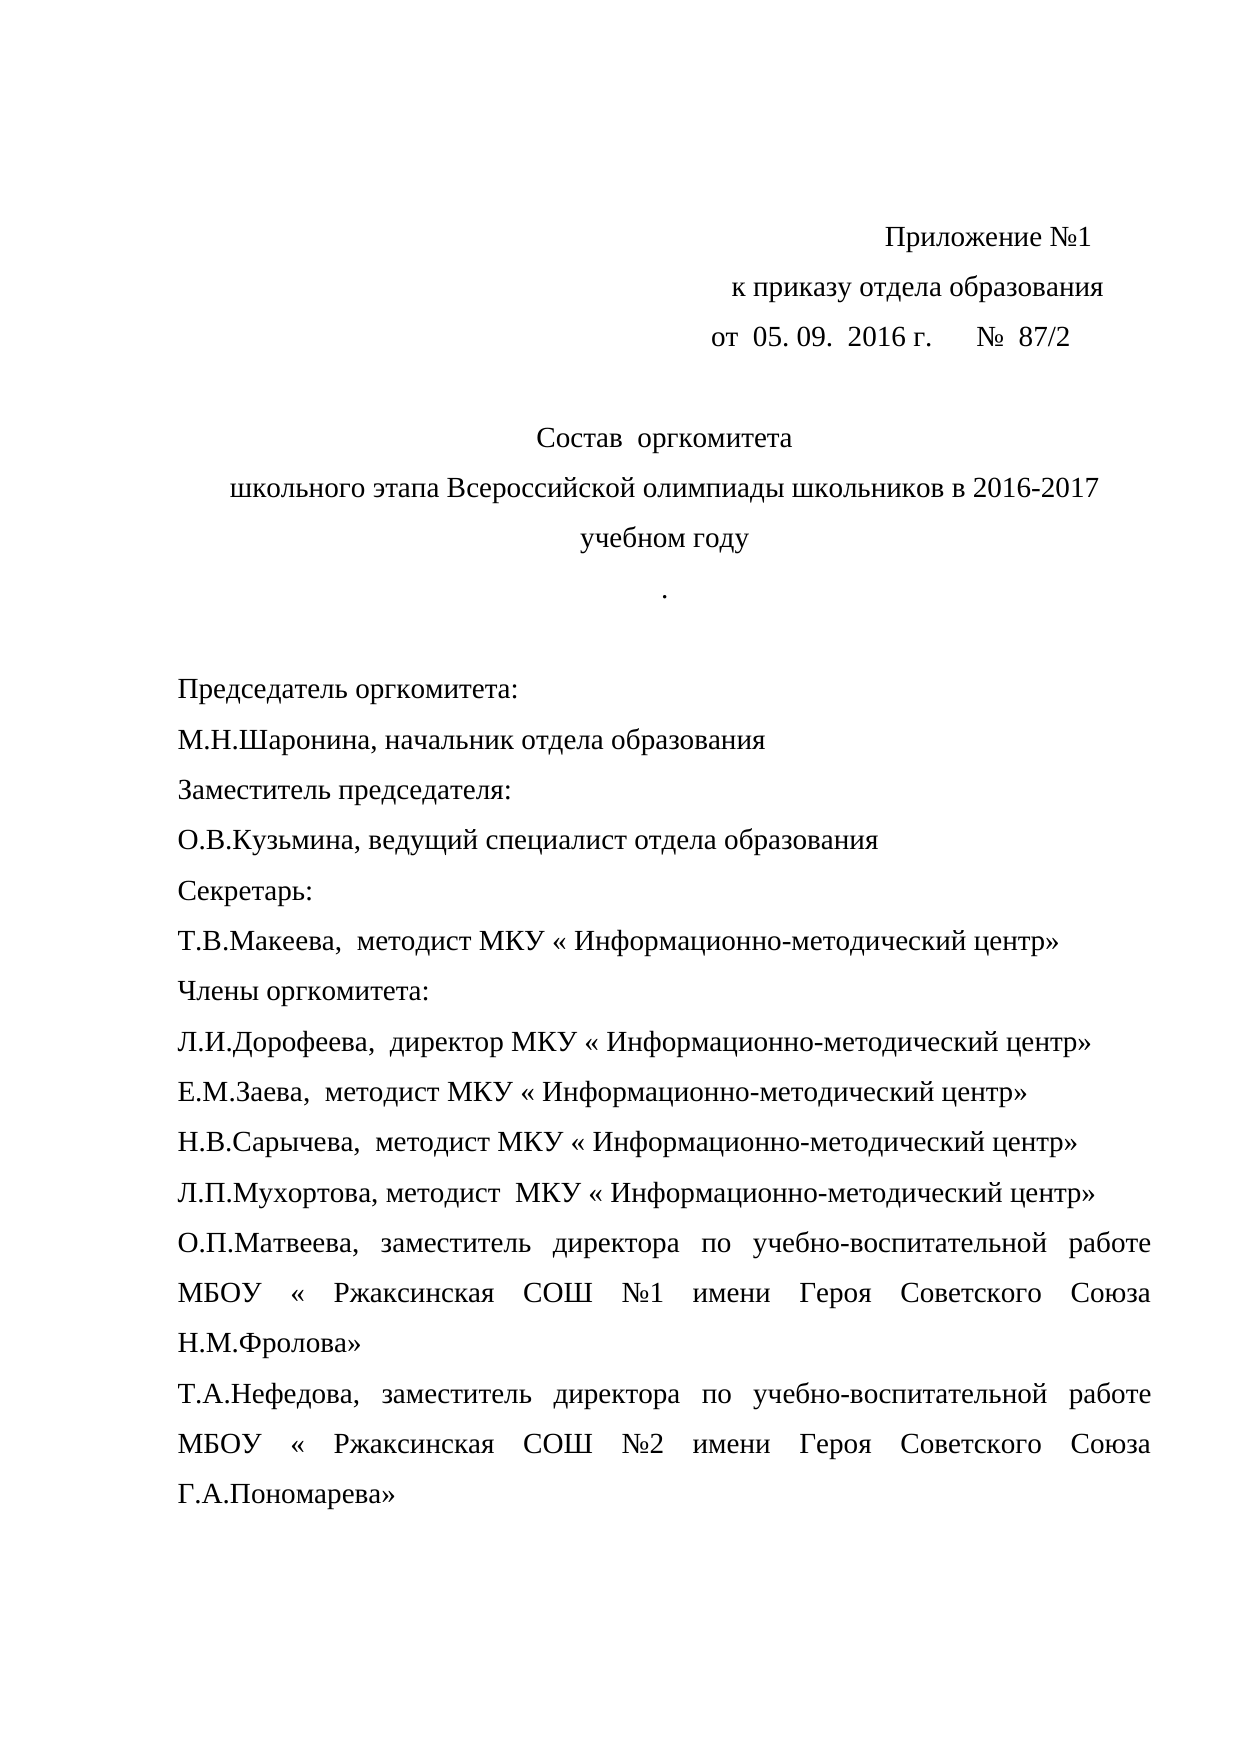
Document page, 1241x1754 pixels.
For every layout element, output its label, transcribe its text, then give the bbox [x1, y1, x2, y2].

text Н.В.Сарычева, методист МКУ « Информационно-методический центр» [177, 1124, 1152, 1158]
text Состав оргкомитета [177, 420, 1152, 453]
text Заместитель председателя: [177, 772, 1152, 806]
text Л.П.Мухортова, методист МКУ « Информационно-методический центр» [177, 1175, 1152, 1208]
text от 05. 09. 2016 г. № 87/2 [177, 319, 1152, 353]
text Приложение №1 [177, 219, 1152, 252]
text Члены оргкомитета: [177, 973, 1152, 1007]
text О.П.Матвеева, заместитель директора по учебно-воспитательной работе МБОУ « Ржаксинская СОШ №1 имени Героя Советского Союза Н.М.Фролова» [177, 1225, 1152, 1359]
text Т.В.Макеева, методист МКУ « Информационно-методический центр» [177, 923, 1152, 957]
text Секретарь: [177, 873, 1152, 906]
text Т.А.Нефедова, заместитель директора по учебно-воспитательной работе МБОУ « Ржаксинская СОШ №2 имени Героя Советского Союза Г.А.Пономарева» [177, 1376, 1152, 1510]
text к приказу отдела образования [177, 269, 1152, 303]
text Е.М.Заева, методист МКУ « Информационно-методический центр» [177, 1074, 1152, 1108]
text О.В.Кузьмина, ведущий специалист отдела образования [177, 822, 1152, 856]
text М.Н.Шаронина, начальник отдела образования [177, 722, 1152, 755]
text школьного этапа Всероссийской олимпиады школьников в 2016-2017 учебном году . [177, 470, 1152, 604]
text Л.И.Дорофеева, директор МКУ « Информационно-методический центр» [177, 1024, 1152, 1057]
text Председатель оргкомитета: [177, 672, 1152, 705]
